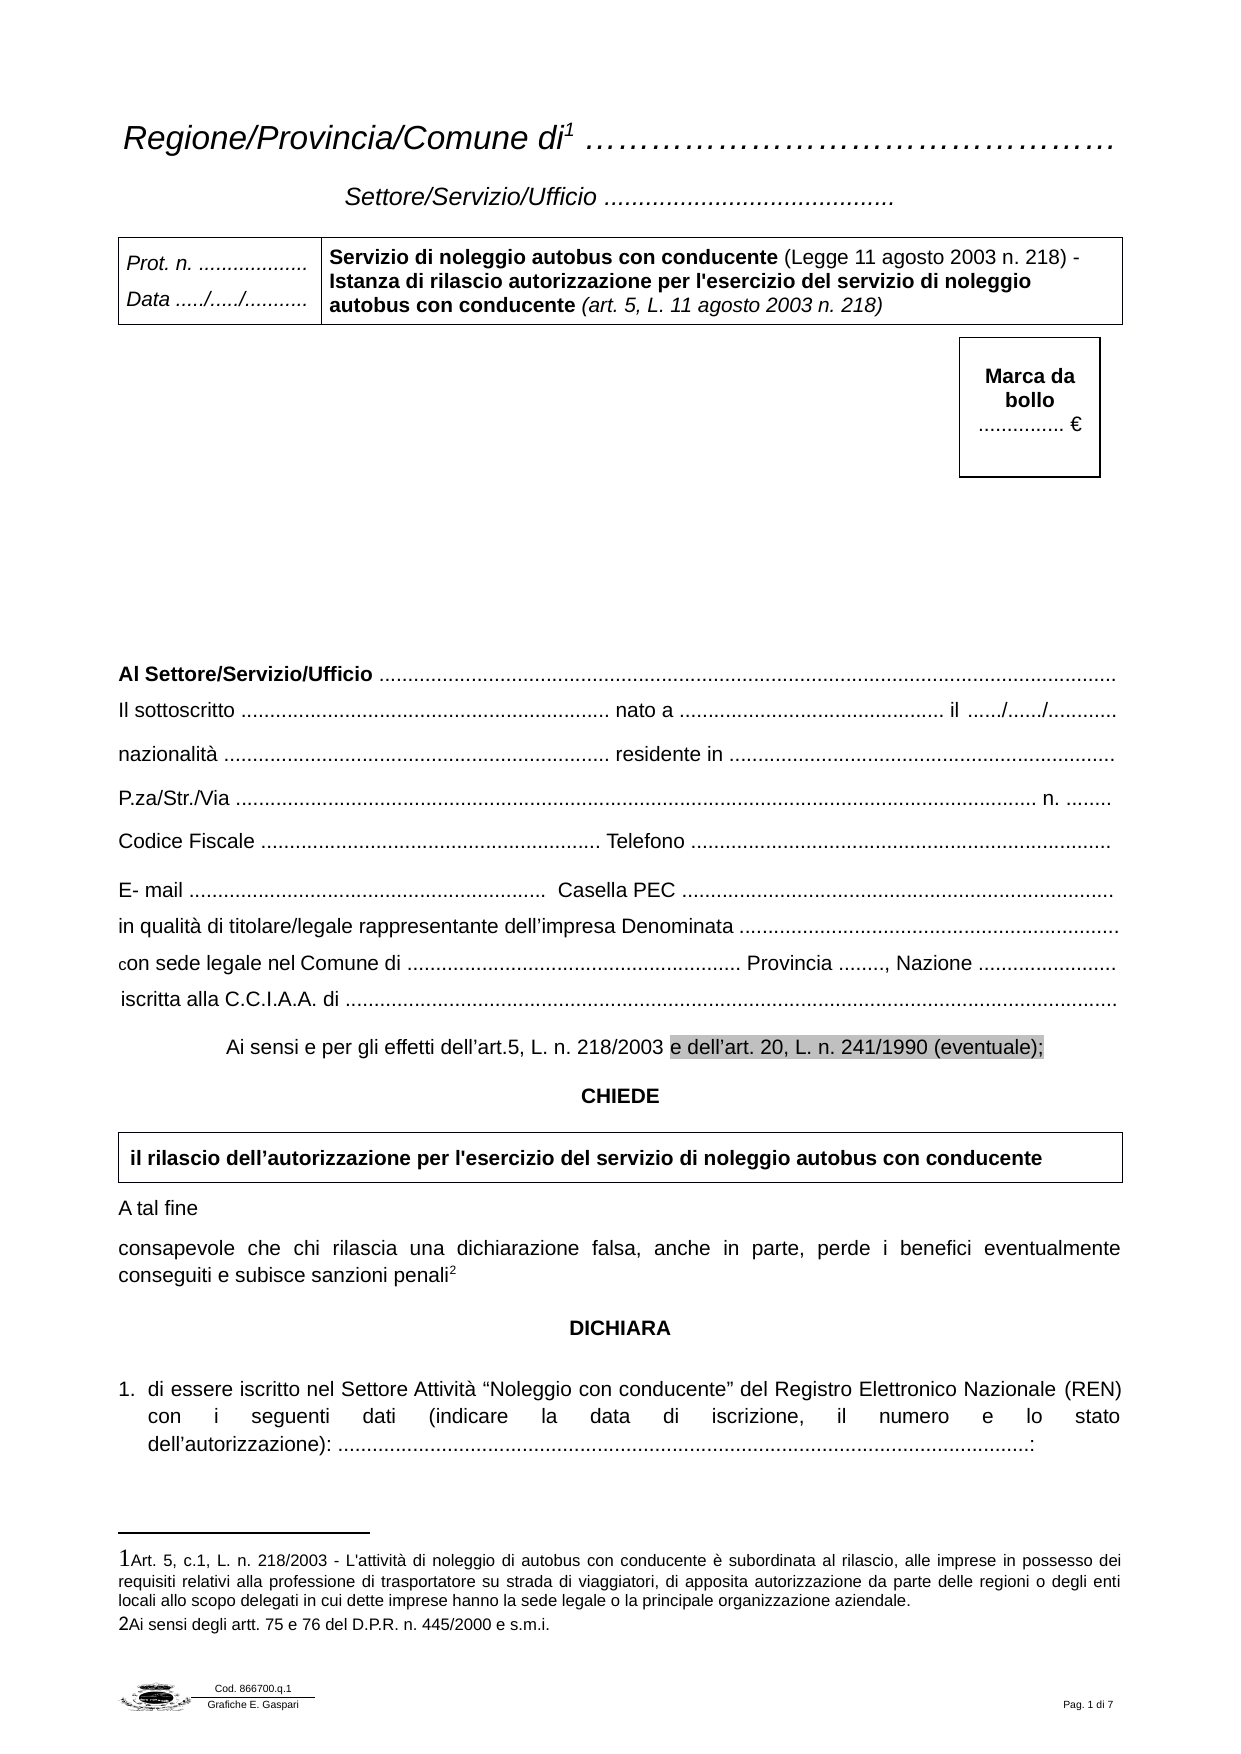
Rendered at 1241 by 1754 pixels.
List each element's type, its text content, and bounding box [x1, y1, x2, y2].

text Il sottoscritto ................................................................ nato a .............................................. il ....../....../............ [118, 698, 1122, 722]
text consapevole che chi rilascia una dichiarazione falsa, anche in parte, perde i benefici eventualmente conseguiti e subisce sanzioni penali [118, 1236, 1122, 1287]
text P.za/Str./Via ........................................................................................................................................... n. ........ [118, 785, 1122, 809]
subtitle CHIEDE [118, 1084, 1122, 1108]
text con sede legale nel Comune di .......................................................... Provincia ........, Nazione ........................ [118, 950, 1122, 974]
table_header il rilascio dell’autorizzazione per l'esercizio del servizio di noleggio autobus con conducente [119, 1133, 1122, 1182]
text Codice Fiscale ........................................................... Telefono ......................................................................... [118, 829, 1122, 853]
text Settore/Servizio/Ufficio .......................................... [118, 182, 1122, 210]
text iscritta alla C.C.I.A.A. di ...................................................................................................................................... [118, 987, 1122, 1011]
text Ai sensi e per gli effetti dell’art.5, L. n. 218/2003 e dell’art. 20, L. n. 241/1990 (eventuale); [118, 1035, 1122, 1059]
table_header Servizio di noleggio autobus con conducente (Legge 11 agosto 2003 n. 218) - Istanza di rilascio autorizzazione per l'esercizio del servizio di noleggio autobus con conducente (art. 5, L. 11 agosto 2003 n. 218) [322, 238, 1122, 324]
text E- mail .............................................................. Casella PEC ........................................................................... [118, 877, 1122, 901]
text nazionalità ................................................................... residente in ................................................................... [118, 742, 1122, 766]
text Al Settore/Servizio/Ufficio ................................................................................................................................ [118, 662, 1122, 686]
list di essere iscritto nel Settore Attività “Noleggio con conducente” del Registro Elettronico Nazionale (REN) con i seguenti dati (indicare la data di iscrizione, il numero e lo stato dell’autorizzazione): ........................................................................................................................: [118, 1377, 1122, 1456]
table_header Prot. n. ................... Data ...../...../........... [119, 238, 321, 324]
text in qualità di titolare/legale rappresentante dell’impresa Denominata .................................................................. [118, 914, 1122, 938]
text A tal fine [118, 1196, 1122, 1219]
subtitle DICHIARA [118, 1316, 1122, 1339]
text Marca da bollo ............... € [974, 364, 1085, 436]
text Art. 5, c.1, L. n. 218/2003 - L'attività di noleggio di autobus con conducente è subordinata al rilascio, alle imprese in possesso dei requisiti relativi alla professione di trasportatore su strada di viaggiatori, di apposita autorizzazione da parte delle regioni o degli enti locali allo scopo delegati in cui dette imprese hanno la sede legale o la principale organizzazione aziendale. [118, 1543, 1122, 1610]
text Regione/Provincia/Comune di ………………………………………… [118, 118, 1122, 157]
text Ai sensi degli artt. 75 e 76 del D.P.R. n. 445/2000 e s.m.i. [118, 1610, 1122, 1636]
